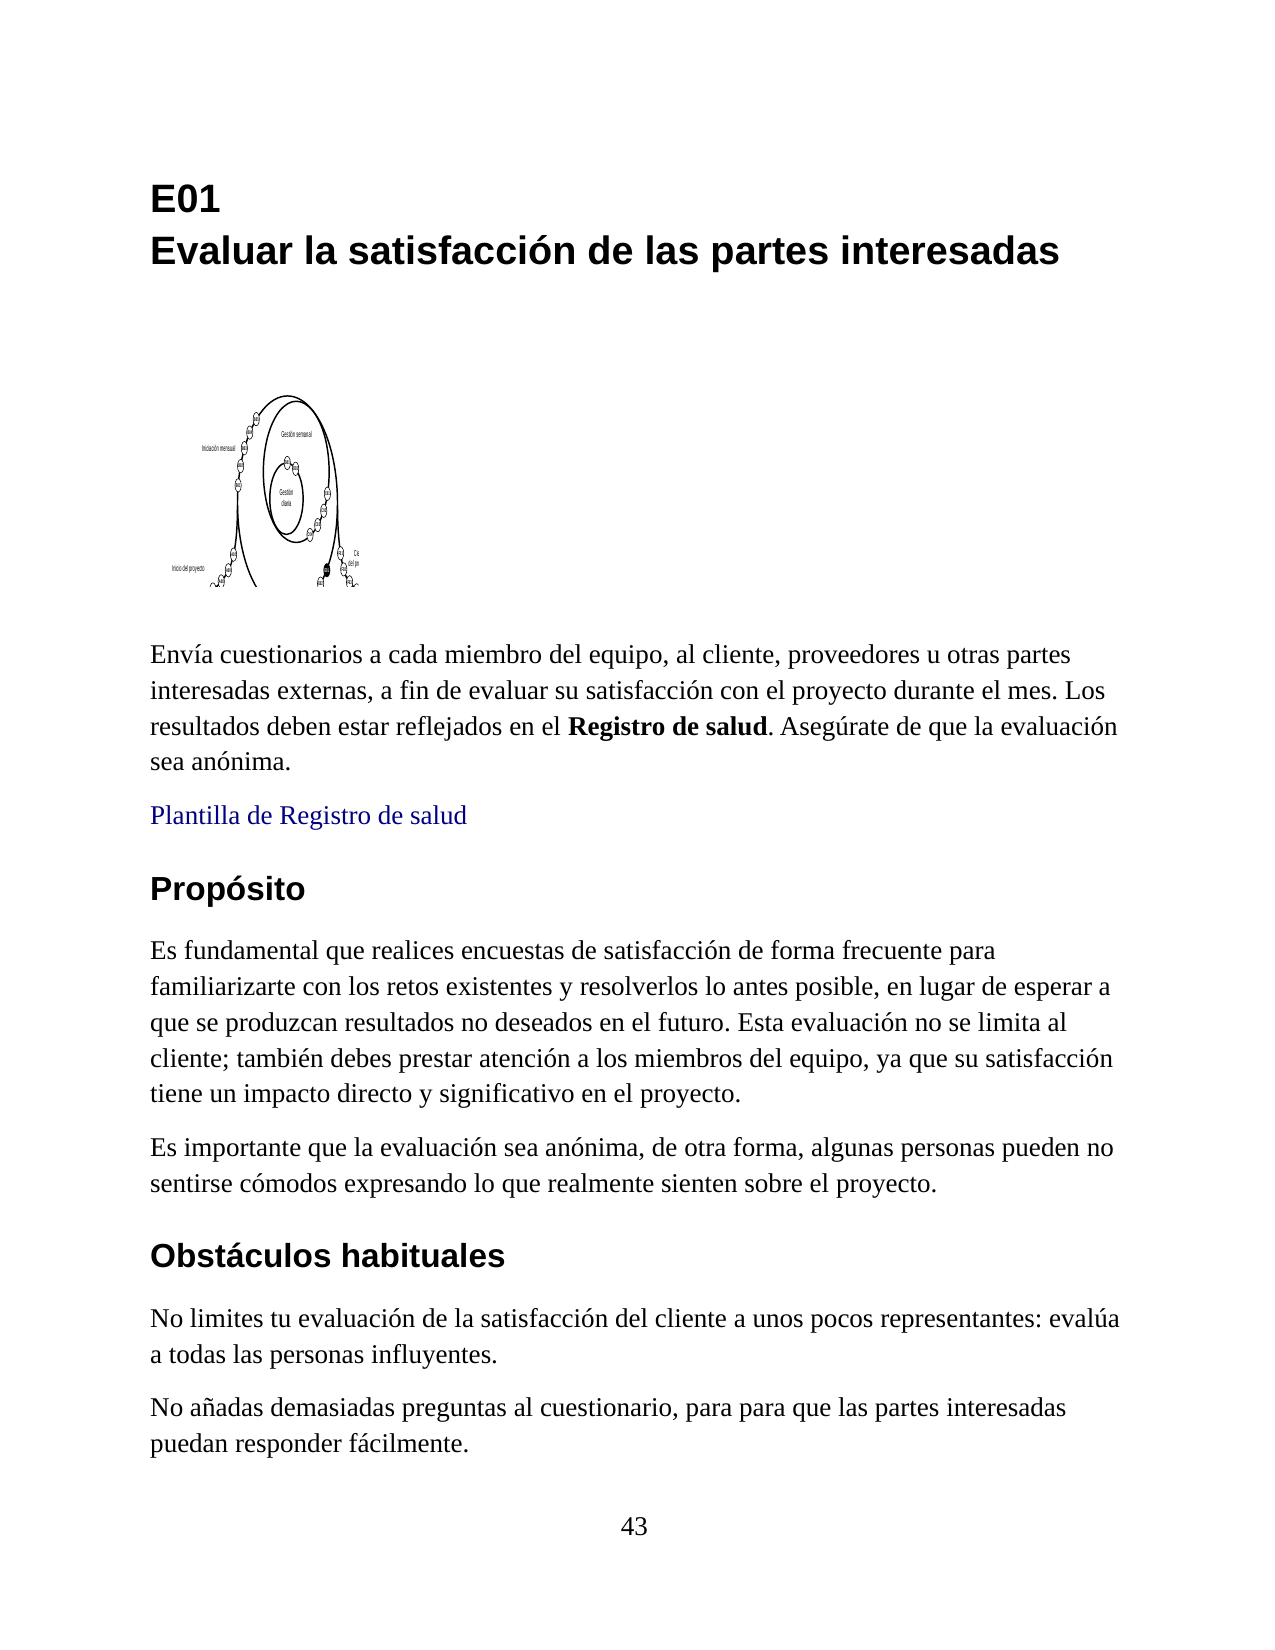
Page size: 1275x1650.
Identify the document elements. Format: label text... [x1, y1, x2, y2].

text No añadas demasiadas preguntas al cuestionario, para para que las partes interesadas puedan responder fácilmente. [150, 1391, 1125, 1458]
text No limites tu evaluación de la satisfacción del cliente a unos pocos representantes: evalúa a todas las personas influyentes. [150, 1302, 1125, 1369]
text Plantilla de Registro de salud [150, 799, 1125, 830]
subtitle E01 Evaluar la satisfacción de las partes interesadas [150, 175, 1125, 273]
text Es fundamental que realices encuestas de satisfacción de forma frecuente para familiarizarte con los retos existentes y resolverlos lo antes posible, en lugar de esperar a que se produzcan resultados no deseados en el futuro. Esta evaluación no se limita al cliente; también debes prestar atención a los miembros del equipo, ya que su satisfacción tiene un impacto directo y significativo en el proyecto. [150, 934, 1125, 1108]
text Es importante que la evaluación sea anónima, de otra forma, algunas personas pueden no sentirse cómodos expresando lo que realmente sienten sobre el proyecto. [150, 1131, 1125, 1198]
text Envía cuestionarios a cada miembro del equipo, al cliente, proveedores u otras partes interesadas externas, a fin de evaluar su satisfacción con el proyecto durante el mes. Los resultados deben estar reflejados en el Registro de salud. Asegúrate de que la evaluación sea anónima. [150, 638, 1125, 777]
subtitle Propósito [150, 869, 1125, 907]
subtitle Obstáculos habituales [150, 1236, 1125, 1275]
